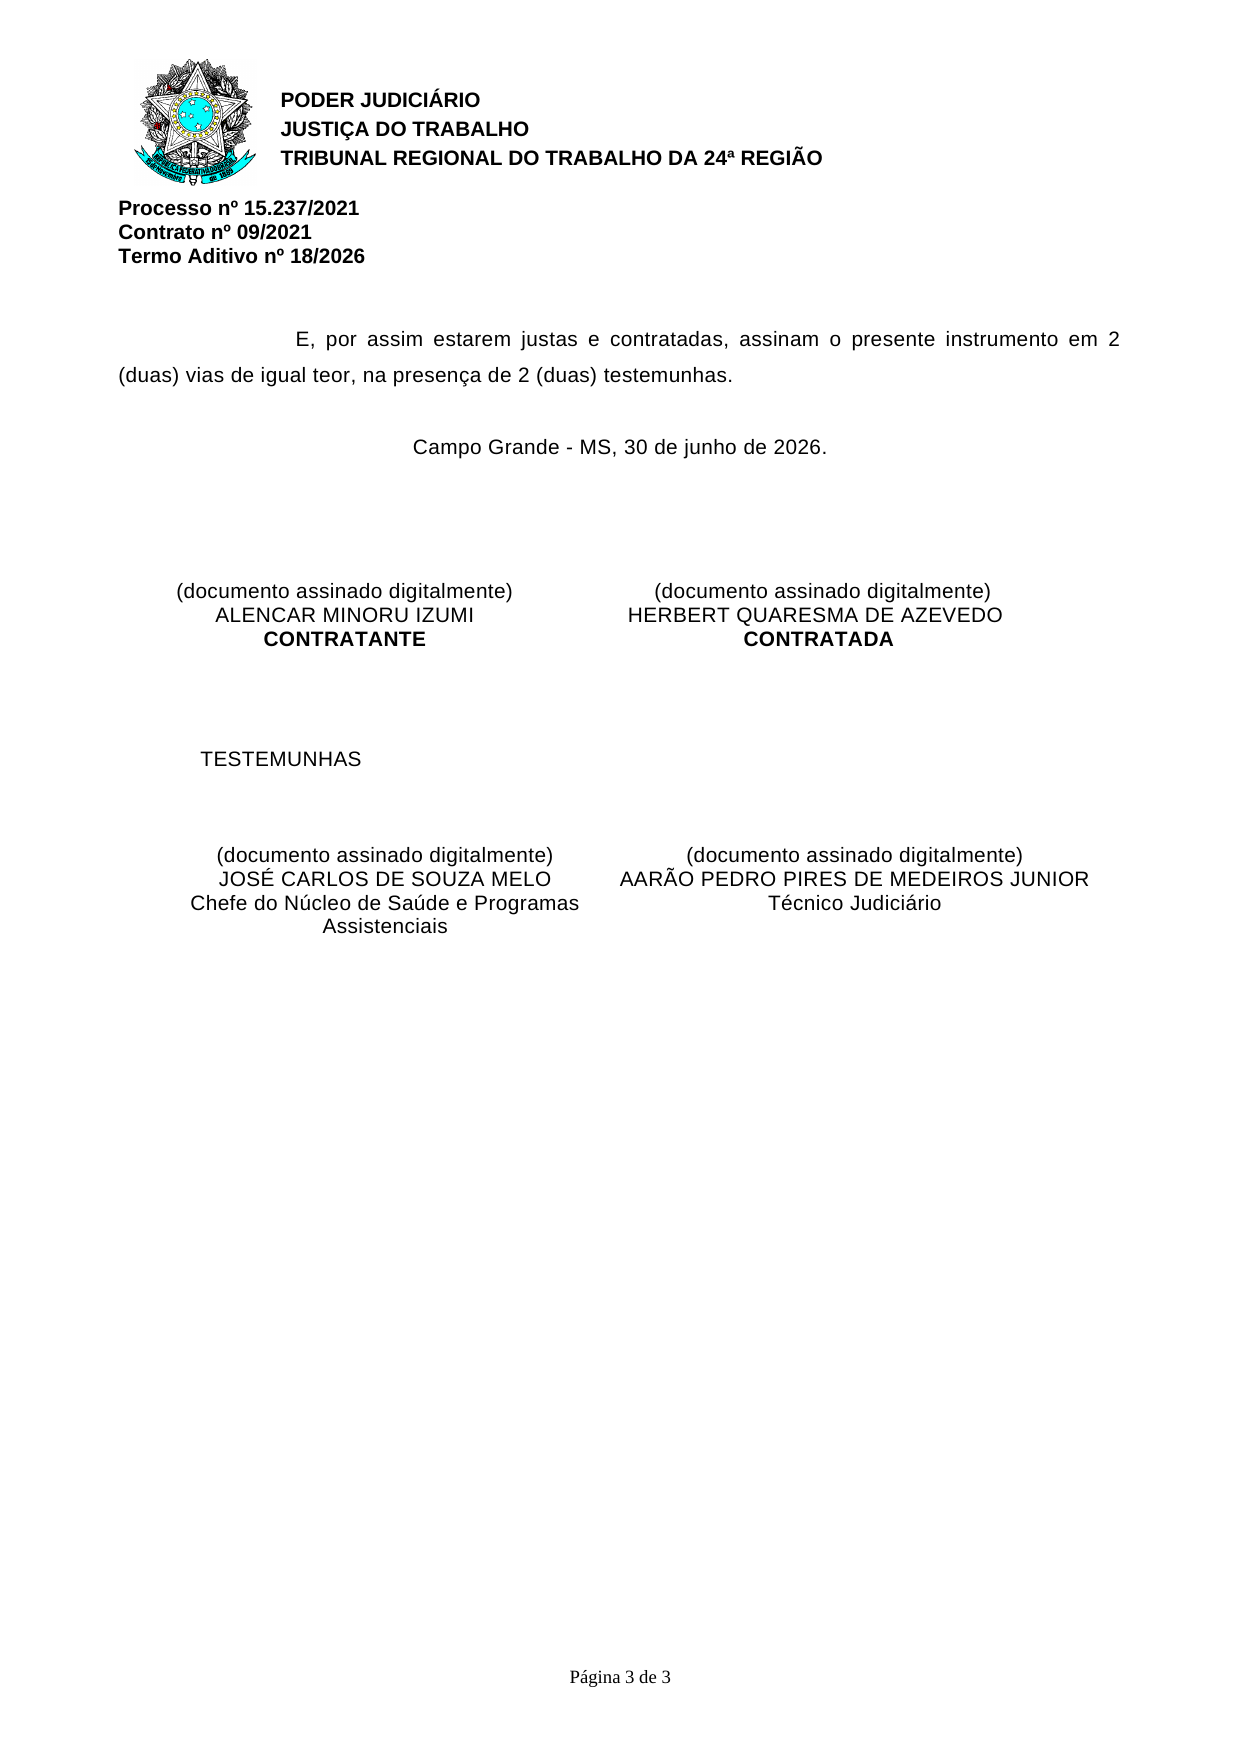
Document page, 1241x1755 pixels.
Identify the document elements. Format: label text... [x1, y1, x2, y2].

table_cell (documento assinado digitalmente) JOSÉ CARLOS DE SOUZA MELO Chefe do Núcleo de Saúde e Programas Assistenciais [183, 795, 605, 962]
table_header (documento assinado digitalmente) ALENCAR MINORU IZUMI CONTRATANTE [118, 507, 589, 723]
table_cell [118, 795, 183, 962]
table_header [1060, 507, 1122, 723]
table_cell [118, 723, 183, 794]
table_cell TESTEMUNHAS [183, 723, 1122, 794]
text Campo Grande - MS, 30 de junho de 2026. [118, 435, 1122, 459]
text E, por assim estarem justas e contratadas, assinam o presente instrumento em 2 (duas) vias de igual teor, na presença de 2 (duas) testemunhas. [118, 327, 1122, 387]
table_header (documento assinado digitalmente) HERBERT QUARESMA DE AZEVEDO CONTRATADA [589, 507, 1059, 723]
table_cell (documento assinado digitalmente) AARÃO PEDRO PIRES DE MEDEIROS JUNIOR Técnico Judiciário [605, 795, 1122, 962]
